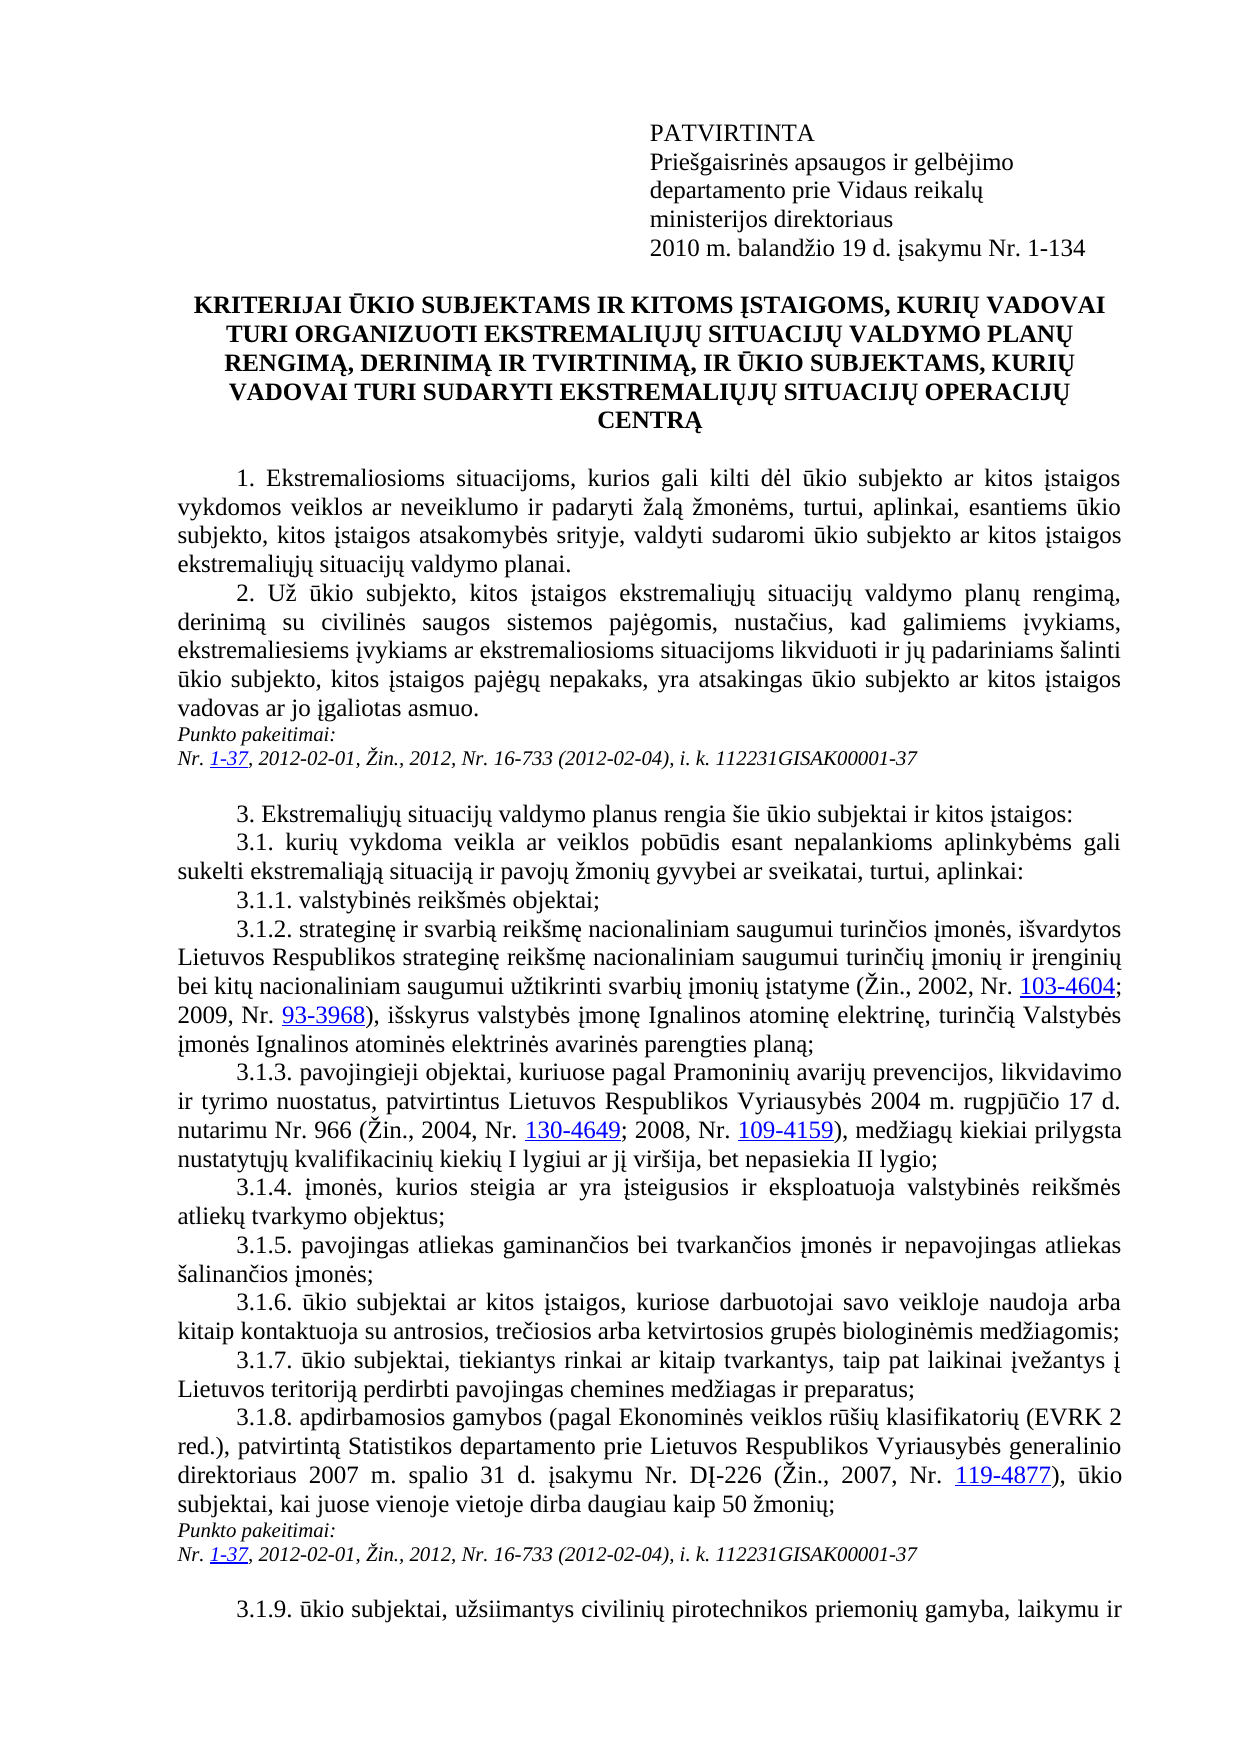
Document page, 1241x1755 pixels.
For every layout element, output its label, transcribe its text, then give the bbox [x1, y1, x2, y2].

text 3.1.8. apdirbamosios gamybos (pagal Ekonominės veiklos rūšių klasifikatorių (EVRK 2 red.), patvirtintą Statistikos departamento prie Lietuvos Respublikos Vyriausybės generalinio direktoriaus 2007 m. spalio 31 d. įsakymu Nr. DĮ-226 (Žin., 2007, Nr. 119-4877), ūkio subjektai, kai juose vienoje vietoje dirba daugiau kaip 50 žmonių; [177, 1402, 1122, 1517]
text departamento prie Vidaus reikalų [649, 176, 1122, 204]
text 3.1.4. įmonės, kurios steigia ar yra įsteigusios ir eksploatuoja valstybinės reikšmės atliekų tvarkymo objektus; [177, 1172, 1122, 1230]
text PATVIRTINTA [649, 118, 1122, 147]
text 3.1.6. ūkio subjektai ar kitos įstaigos, kuriose darbuotojai savo veikloje naudoja arba kitaip kontaktuoja su antrosios, trečiosios arba ketvirtosios grupės biologinėmis medžiagomis; [177, 1287, 1122, 1345]
text 3.1.9. ūkio subjektai, užsiimantys civilinių pirotechnikos priemonių gamyba, laikymu ir [177, 1594, 1122, 1623]
text ministerijos direktoriaus [649, 204, 1122, 233]
text 2010 m. balandžio 19 d. įsakymu Nr. 1-134 [649, 233, 1122, 262]
text 3.1.3. pavojingieji objektai, kuriuose pagal Pramoninių avarijų prevencijos, likvidavimo ir tyrimo nuostatus, patvirtintus Lietuvos Respublikos Vyriausybės 2004 m. rugpjūčio 17 d. nutarimu Nr. 966 (Žin., 2004, Nr. 130-4649; 2008, Nr. 109-4159), medžiagų kiekiai prilygsta nustatytųjų kvalifikacinių kiekių I lygiui ar jį viršija, bet nepasiekia II lygio; [177, 1057, 1122, 1172]
text Nr. 1-37, 2012-02-01, Žin., 2012, Nr. 16-733 (2012-02-04), i. k. 112231GISAK00001-37 [177, 746, 1122, 770]
text Punkto pakeitimai: [177, 1517, 1122, 1542]
text 1. Ekstremaliosioms situacijoms, kurios gali kilti dėl ūkio subjekto ar kitos įstaigos vykdomos veiklos ar neveiklumo ir padaryti žalą žmonėms, turtui, aplinkai, esantiems ūkio subjekto, kitos įstaigos atsakomybės srityje, valdyti sudaromi ūkio subjekto ar kitos įstaigos ekstremaliųjų situacijų valdymo planai. [177, 463, 1122, 578]
text KRITERIJAI ŪKIO SUBJEKTAMS IR KITOMS ĮSTAIGOMS, KURIŲ VADOVAI TURI ORGANIZUOTI EKSTREMALIŲJŲ SITUACIJŲ VALDYMO PLANŲ RENGIMĄ, DERINIMĄ IR TVIRTINIMĄ, IR ŪKIO SUBJEKTAMS, KURIŲ VADOVAI TURI SUDARYTI EKSTREMALIŲJŲ SITUACIJŲ OPERACIJŲ CENTRĄ [177, 291, 1122, 434]
text 3.1.1. valstybinės reikšmės objektai; [177, 885, 1122, 914]
text 3.1.2. strateginę ir svarbią reikšmę nacionaliniam saugumui turinčios įmonės, išvardytos Lietuvos Respublikos strateginę reikšmę nacionaliniam saugumui turinčių įmonių ir įrenginių bei kitų nacionaliniam saugumui užtikrinti svarbių įmonių įstatyme (Žin., 2002, Nr. 103-4604; 2009, Nr. 93-3968), išskyrus valstybės įmonę Ignalinos atominę elektrinę, turinčią Valstybės įmonės Ignalinos atominės elektrinės avarinės parengties planą; [177, 914, 1122, 1057]
text 3.1. kurių vykdoma veikla ar veiklos pobūdis esant nepalankioms aplinkybėms gali sukelti ekstremaliąją situaciją ir pavojų žmonių gyvybei ar sveikatai, turtui, aplinkai: [177, 827, 1122, 885]
text Nr. 1-37, 2012-02-01, Žin., 2012, Nr. 16-733 (2012-02-04), i. k. 112231GISAK00001-37 [177, 1542, 1122, 1566]
text Priešgaisrinės apsaugos ir gelbėjimo [649, 147, 1122, 176]
text 3.1.7. ūkio subjektai, tiekiantys rinkai ar kitaip tvarkantys, taip pat laikinai įvežantys į Lietuvos teritoriją perdirbti pavojingas chemines medžiagas ir preparatus; [177, 1345, 1122, 1402]
text 3. Ekstremaliųjų situacijų valdymo planus rengia šie ūkio subjektai ir kitos įstaigos: [177, 799, 1122, 827]
text 3.1.5. pavojingas atliekas gaminančios bei tvarkančios įmonės ir nepavojingas atliekas šalinančios įmonės; [177, 1230, 1122, 1287]
text 2. Už ūkio subjekto, kitos įstaigos ekstremaliųjų situacijų valdymo planų rengimą, derinimą su civilinės saugos sistemos pajėgomis, nustačius, kad galimiems įvykiams, ekstremaliesiems įvykiams ar ekstremaliosioms situacijoms likviduoti ir jų padariniams šalinti ūkio subjekto, kitos įstaigos pajėgų nepakaks, yra atsakingas ūkio subjekto ar kitos įstaigos vadovas ar jo įgaliotas asmuo. [177, 578, 1122, 722]
text Punkto pakeitimai: [177, 722, 1122, 746]
